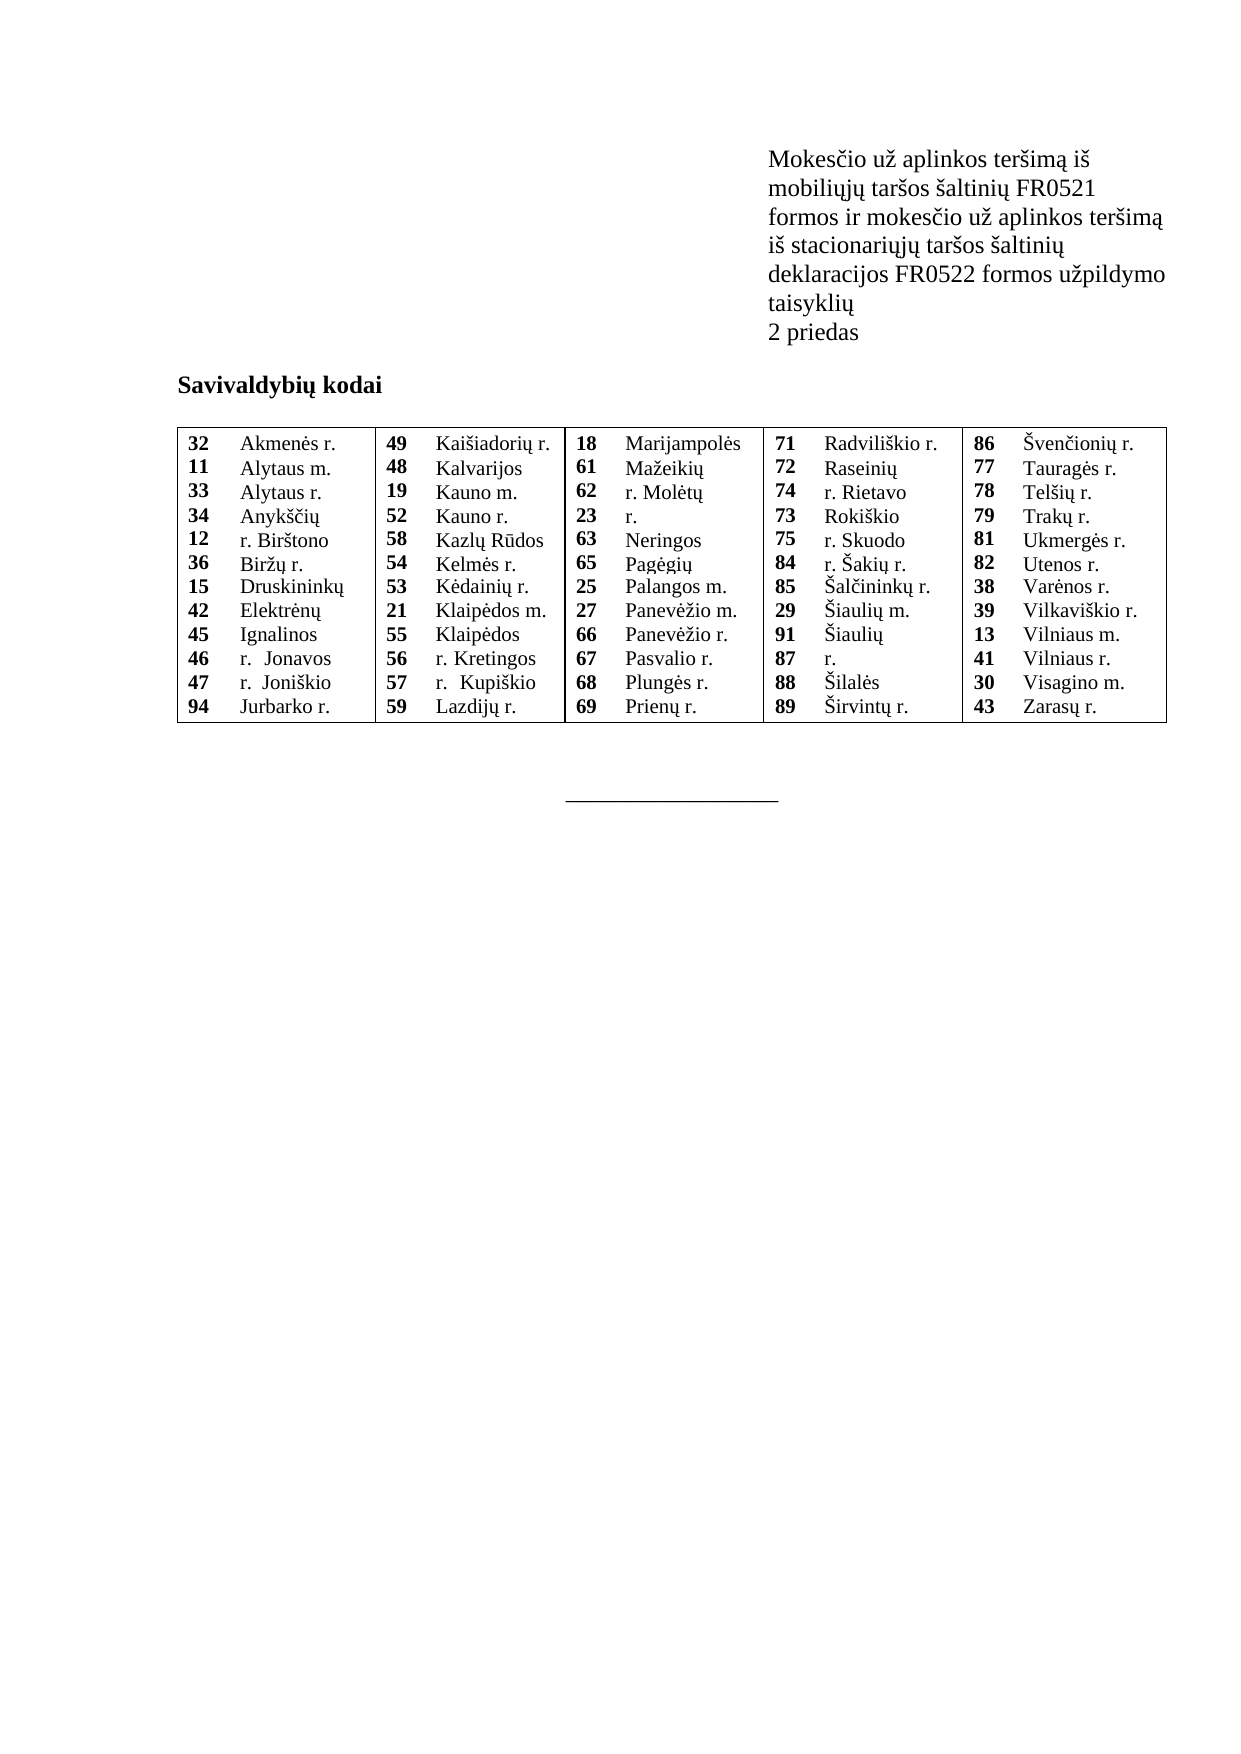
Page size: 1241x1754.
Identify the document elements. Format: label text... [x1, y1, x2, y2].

table_cell Šalčininkų r. [810, 574, 962, 600]
table_cell 77 78 79 81 82 [963, 456, 1008, 574]
table_cell 27 66 67 68 [566, 600, 611, 695]
table_header 71 [764, 428, 810, 456]
table_cell 39 13 41 30 [963, 600, 1008, 695]
table_header Marijampolės [611, 428, 763, 456]
table_cell Raseinių r. Rietavo Rokiškio r. Skuodo r. Šakių r. [810, 456, 962, 574]
table_cell Klaipėdos m. Klaipėdos r. Kretingos r. Kupiškio r. [421, 600, 564, 695]
table_cell 53 [376, 574, 421, 600]
table_cell 48 19 52 58 54 [376, 456, 421, 574]
table_cell Vilkaviškio r. Vilniaus m. Vilniaus r. Visagino m. [1009, 600, 1166, 695]
table_cell 11 33 34 12 36 [178, 456, 224, 574]
table_cell 59 [376, 695, 421, 722]
table_header 32 [178, 428, 224, 456]
table_cell 72 74 73 75 84 [764, 456, 810, 574]
table_header Kaišiadorių r. [421, 428, 564, 456]
table_cell Palangos m. [611, 574, 763, 600]
table_cell Druskininkų [224, 574, 375, 600]
table_cell Širvintų r. [810, 695, 962, 722]
text 2 priedas [768, 317, 1166, 346]
table_cell Varėnos r. [1009, 574, 1166, 600]
table_cell 42 45 46 47 [178, 600, 224, 695]
table_cell 43 [963, 695, 1008, 722]
table_cell Elektrėnų Ignalinos r. Jonavos r. Joniškio r. [224, 600, 375, 695]
table_cell 15 [178, 574, 224, 600]
table_header 86 [963, 428, 1008, 456]
table_cell 25 [566, 574, 611, 600]
table_cell Zarasų r. [1009, 695, 1166, 722]
table_cell Mažeikių r. Molėtų r. Neringos Pagėgių Pakruojo r. [611, 456, 763, 574]
table_cell Kalvarijos Kauno m. Kauno r. Kazlų Rūdos Kelmės r. [421, 456, 564, 574]
table_cell Panevėžio m. Panevėžio r. Pasvalio r. Plungės r. [611, 600, 763, 695]
table_header Radviliškio r. [810, 428, 962, 456]
table_header Švenčionių r. [1009, 428, 1166, 456]
table_header 18 [566, 428, 611, 456]
text Savivaldybių kodai [177, 370, 1168, 398]
table_cell Alytaus m. Alytaus r. Anykščių r. Birštono Biržų r. [224, 456, 375, 574]
table_header 49 [376, 428, 421, 456]
text Mokesčio už aplinkos teršimą iš mobiliųjų taršos šaltinių FR0521 formos ir mokesčio už aplinkos teršimą iš stacionariųjų taršos šaltinių deklaracijos FR0522 formos užpildymo taisyklių [768, 144, 1166, 317]
table_cell Jurbarko r. [224, 695, 375, 722]
table_cell Prienų r. [611, 695, 763, 722]
table_cell 29 91 87 88 [764, 600, 810, 695]
table_cell 61 62 23 63 65 [566, 456, 611, 574]
text _________________ [177, 776, 1166, 804]
table_cell Šiaulių m. Šiaulių r. Šilalės r. Šilutės r. [810, 600, 962, 695]
table_header Akmenės r. [224, 428, 375, 456]
table_cell 94 [178, 695, 224, 722]
table_cell 69 [566, 695, 611, 722]
table_cell 89 [764, 695, 810, 722]
table_cell 85 [764, 574, 810, 600]
table_cell 38 [963, 574, 1008, 600]
table_cell Kėdainių r. [421, 574, 564, 600]
table_cell Lazdijų r. [421, 695, 564, 722]
table_cell Tauragės r. Telšių r. Trakų r. Ukmergės r. Utenos r. [1009, 456, 1166, 574]
table_cell 21 55 56 57 [376, 600, 421, 695]
